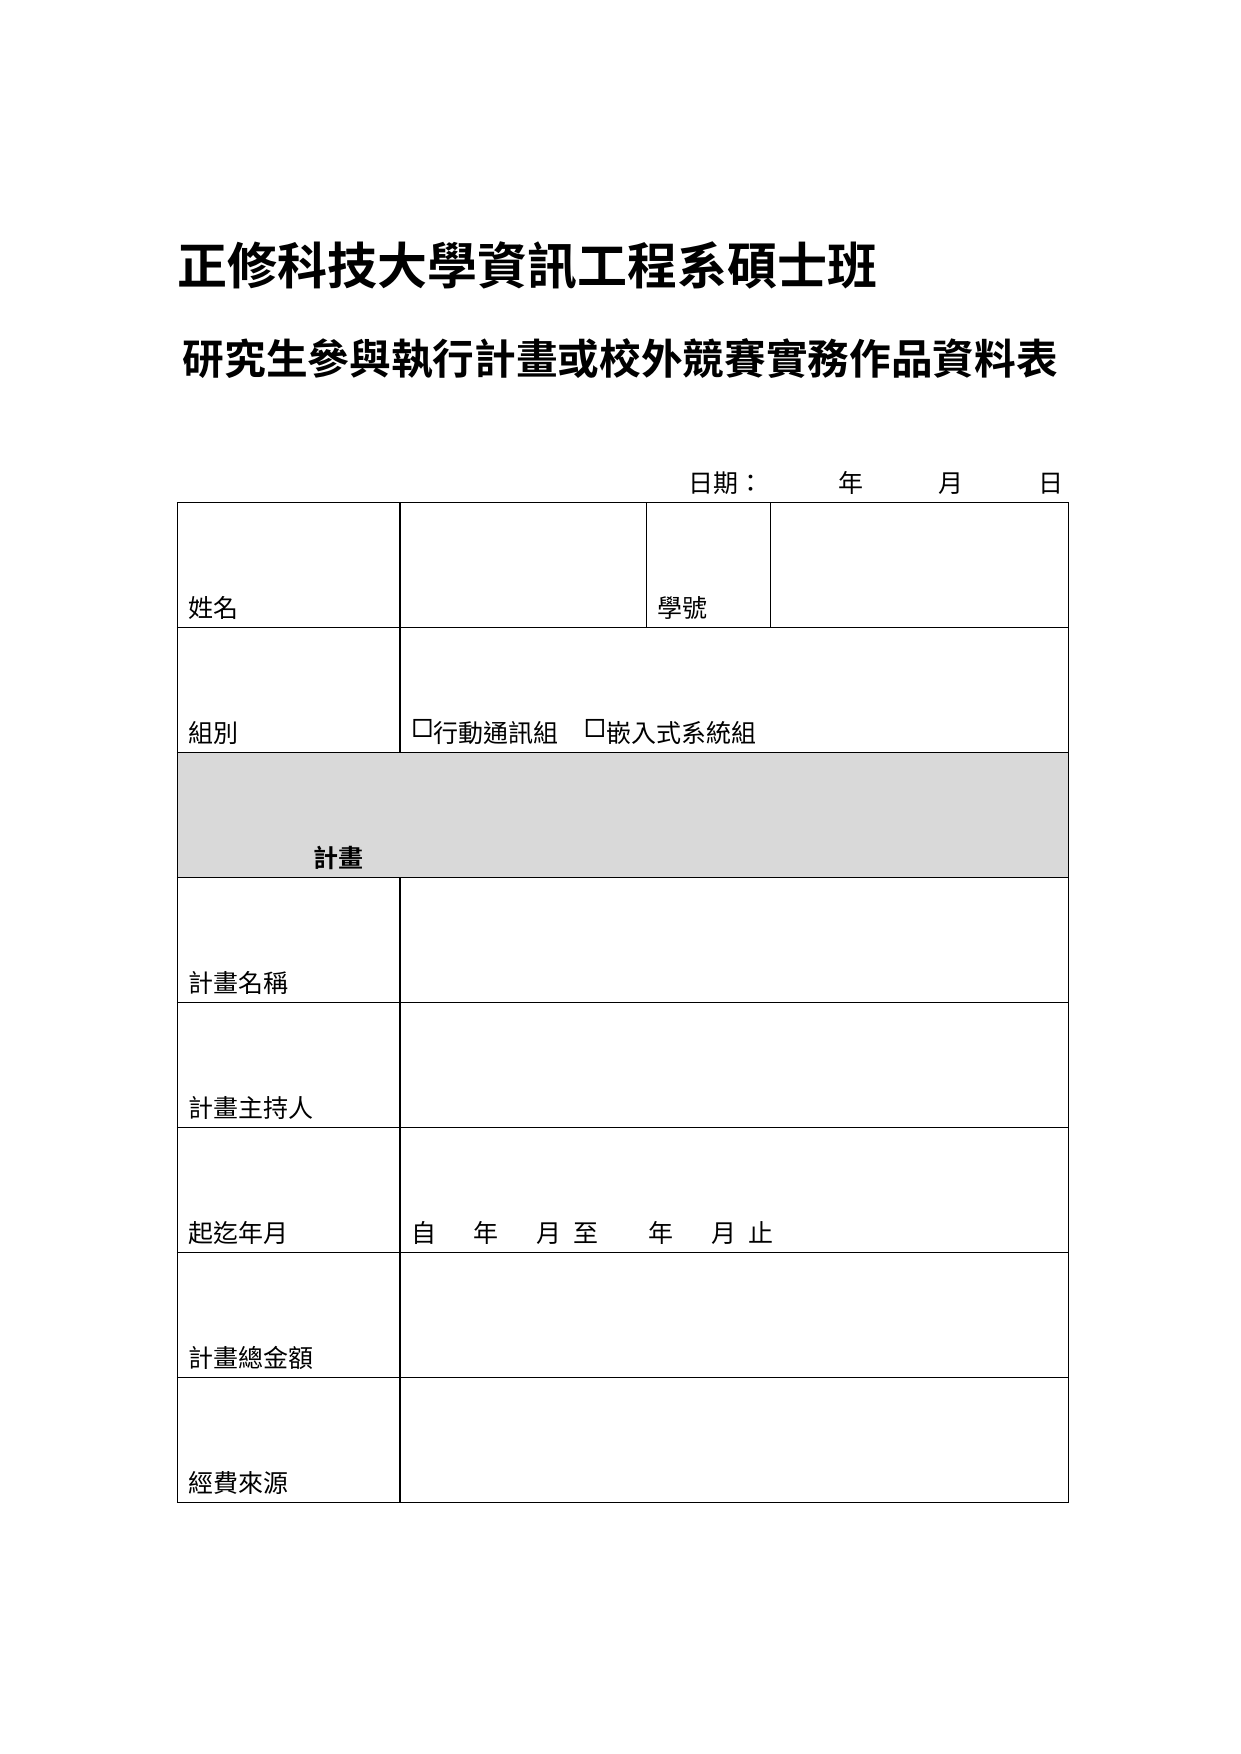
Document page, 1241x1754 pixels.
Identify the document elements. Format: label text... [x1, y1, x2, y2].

table_cell 計畫 [178, 753, 1068, 877]
table_header [771, 503, 1068, 627]
text 正修科技大學資訊工程系碩士班 [177, 189, 1063, 314]
table_header 學號 [647, 503, 770, 627]
table_cell 經費來源 [178, 1378, 399, 1502]
table_header 姓名 [178, 503, 399, 627]
table_cell [401, 1253, 1068, 1377]
table_cell [401, 1378, 1068, 1502]
text 日期： 年 月 日 [177, 439, 1063, 502]
table_header [401, 503, 646, 627]
table_cell 計畫總金額 [178, 1253, 399, 1377]
table_cell 自 年 月 至 年 月 止 [401, 1128, 1068, 1252]
table_cell [401, 878, 1068, 1002]
table_cell [401, 1003, 1068, 1127]
table_cell 計畫名稱 [178, 878, 399, 1002]
table_cell 計畫主持人 [178, 1003, 399, 1127]
table_cell 行動通訊組 嵌入式系統組 [401, 628, 1068, 752]
text 研究生參與執行計畫或校外競賽實務作品資料表 [177, 314, 1063, 377]
table_cell 起迄年月 [178, 1128, 399, 1252]
table_cell 組別 [178, 628, 399, 752]
